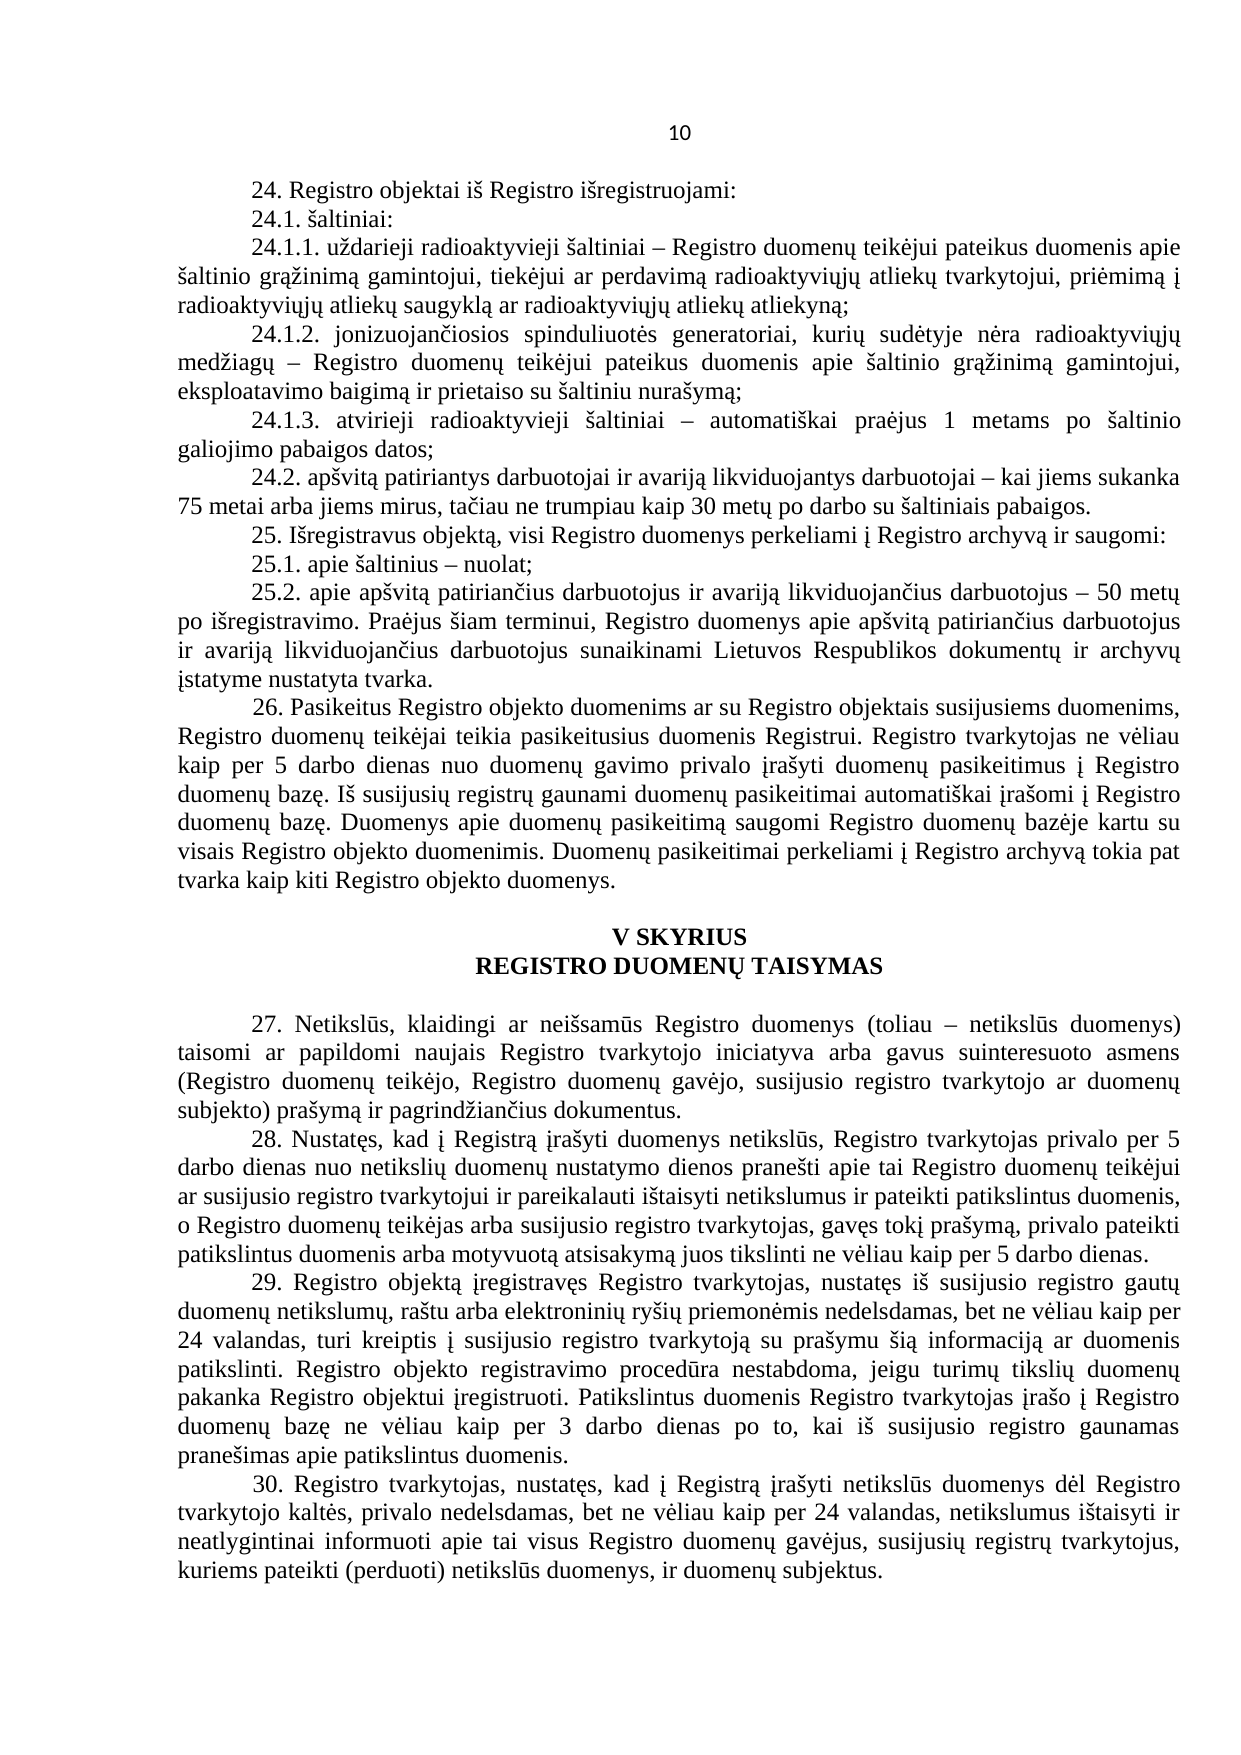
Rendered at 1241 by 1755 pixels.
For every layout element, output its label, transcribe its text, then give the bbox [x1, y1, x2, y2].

text V SKYRIUS [177, 922, 1181, 951]
text 24.1. šaltiniai: [177, 204, 1181, 232]
text 29. Registro objektą įregistravęs Registro tvarkytojas, nustatęs iš susijusio registro gautų duomenų netikslumų, raštu arba elektroninių ryšių priemonėmis nedelsdamas, bet ne vėliau kaip per 24 valandas, turi kreiptis į susijusio registro tvarkytoją su prašymu šią informaciją ar duomenis patikslinti. Registro objekto registravimo procedūra nestabdoma, jeigu turimų tikslių duomenų pakanka Registro objektui įregistruoti. Patikslintus duomenis Registro tvarkytojas įrašo į Registro duomenų bazę ne vėliau kaip per 3 darbo dienas po to, kai iš susijusio registro gaunamas pranešimas apie patikslintus duomenis. [177, 1267, 1181, 1469]
text 24.1.1. uždarieji radioaktyvieji šaltiniai – Registro duomenų teikėjui pateikus duomenis apie šaltinio grąžinimą gamintojui, tiekėjui ar perdavimą radioaktyviųjų atliekų tvarkytojui, priėmimą į radioaktyviųjų atliekų saugyklą ar radioaktyviųjų atliekų atliekyną; [177, 232, 1181, 319]
text 25. Išregistravus objektą, visi Registro duomenys perkeliami į Registro archyvą ir saugomi: [177, 520, 1181, 549]
text 25.2. apie apšvitą patiriančius darbuotojus ir avariją likviduojančius darbuotojus – 50 metų po išregistravimo. Praėjus šiam terminui, Registro duomenys apie apšvitą patiriančius darbuotojus ir avariją likviduojančius darbuotojus sunaikinami Lietuvos Respublikos dokumentų ir archyvų įstatyme nustatyta tvarka. [177, 577, 1181, 692]
text 26. Pasikeitus Registro objekto duomenims ar su Registro objektais susijusiems duomenims, Registro duomenų teikėjai teikia pasikeitusius duomenis Registrui. Registro tvarkytojas ne vėliau kaip per 5 darbo dienas nuo duomenų gavimo privalo įrašyti duomenų pasikeitimus į Registro duomenų bazę. Iš susijusių registrų gaunami duomenų pasikeitimai automatiškai įrašomi į Registro duomenų bazę. Duomenys apie duomenų pasikeitimą saugomi Registro duomenų bazėje kartu su visais Registro objekto duomenimis. Duomenų pasikeitimai perkeliami į Registro archyvą tokia pat tvarka kaip kiti Registro objekto duomenys. [177, 692, 1181, 894]
text 28. Nustatęs, kad į Registrą įrašyti duomenys netikslūs, Registro tvarkytojas privalo per 5 darbo dienas nuo netikslių duomenų nustatymo dienos pranešti apie tai Registro duomenų teikėjui ar susijusio registro tvarkytojui ir pareikalauti ištaisyti netikslumus ir pateikti patikslintus duomenis, o Registro duomenų teikėjas arba susijusio registro tvarkytojas, gavęs tokį prašymą, privalo pateikti patikslintus duomenis arba motyvuotą atsisakymą juos tikslinti ne vėliau kaip per 5 darbo dienas. [177, 1124, 1181, 1267]
text 25.1. apie šaltinius – nuolat; [177, 549, 1181, 577]
text 30. Registro tvarkytojas, nustatęs, kad į Registrą įrašyti netikslūs duomenys dėl Registro tvarkytojo kaltės, privalo nedelsdamas, bet ne vėliau kaip per 24 valandas, netikslumus ištaisyti ir neatlygintinai informuoti apie tai visus Registro duomenų gavėjus, susijusių registrų tvarkytojus, kuriems pateikti (perduoti) netikslūs duomenys, ir duomenų subjektus. [177, 1469, 1181, 1584]
text 24.1.3. atvirieji radioaktyvieji šaltiniai – automatiškai praėjus 1 metams po šaltinio galiojimo pabaigos datos; [177, 405, 1181, 462]
text REGISTRO DUOMENŲ TAISYMAS [177, 951, 1181, 980]
text 27. Netikslūs, klaidingi ar neišsamūs Registro duomenys (toliau – netikslūs duomenys) taisomi ar papildomi naujais Registro tvarkytojo iniciatyva arba gavus suinteresuoto asmens (Registro duomenų teikėjo, Registro duomenų gavėjo, susijusio registro tvarkytojo ar duomenų subjekto) prašymą ir pagrindžiančius dokumentus. [177, 1009, 1181, 1124]
text 24. Registro objektai iš Registro išregistruojami: [177, 175, 1181, 204]
text 24.1.2. jonizuojančiosios spinduliuotės generatoriai, kurių sudėtyje nėra radioaktyviųjų medžiagų – Registro duomenų teikėjui pateikus duomenis apie šaltinio grąžinimą gamintojui, eksploatavimo baigimą ir prietaiso su šaltiniu nurašymą; [177, 319, 1181, 405]
text 24.2. apšvitą patiriantys darbuotojai ir avariją likviduojantys darbuotojai – kai jiems sukanka 75 metai arba jiems mirus, tačiau ne trumpiau kaip 30 metų po darbo su šaltiniais pabaigos. [177, 462, 1181, 520]
